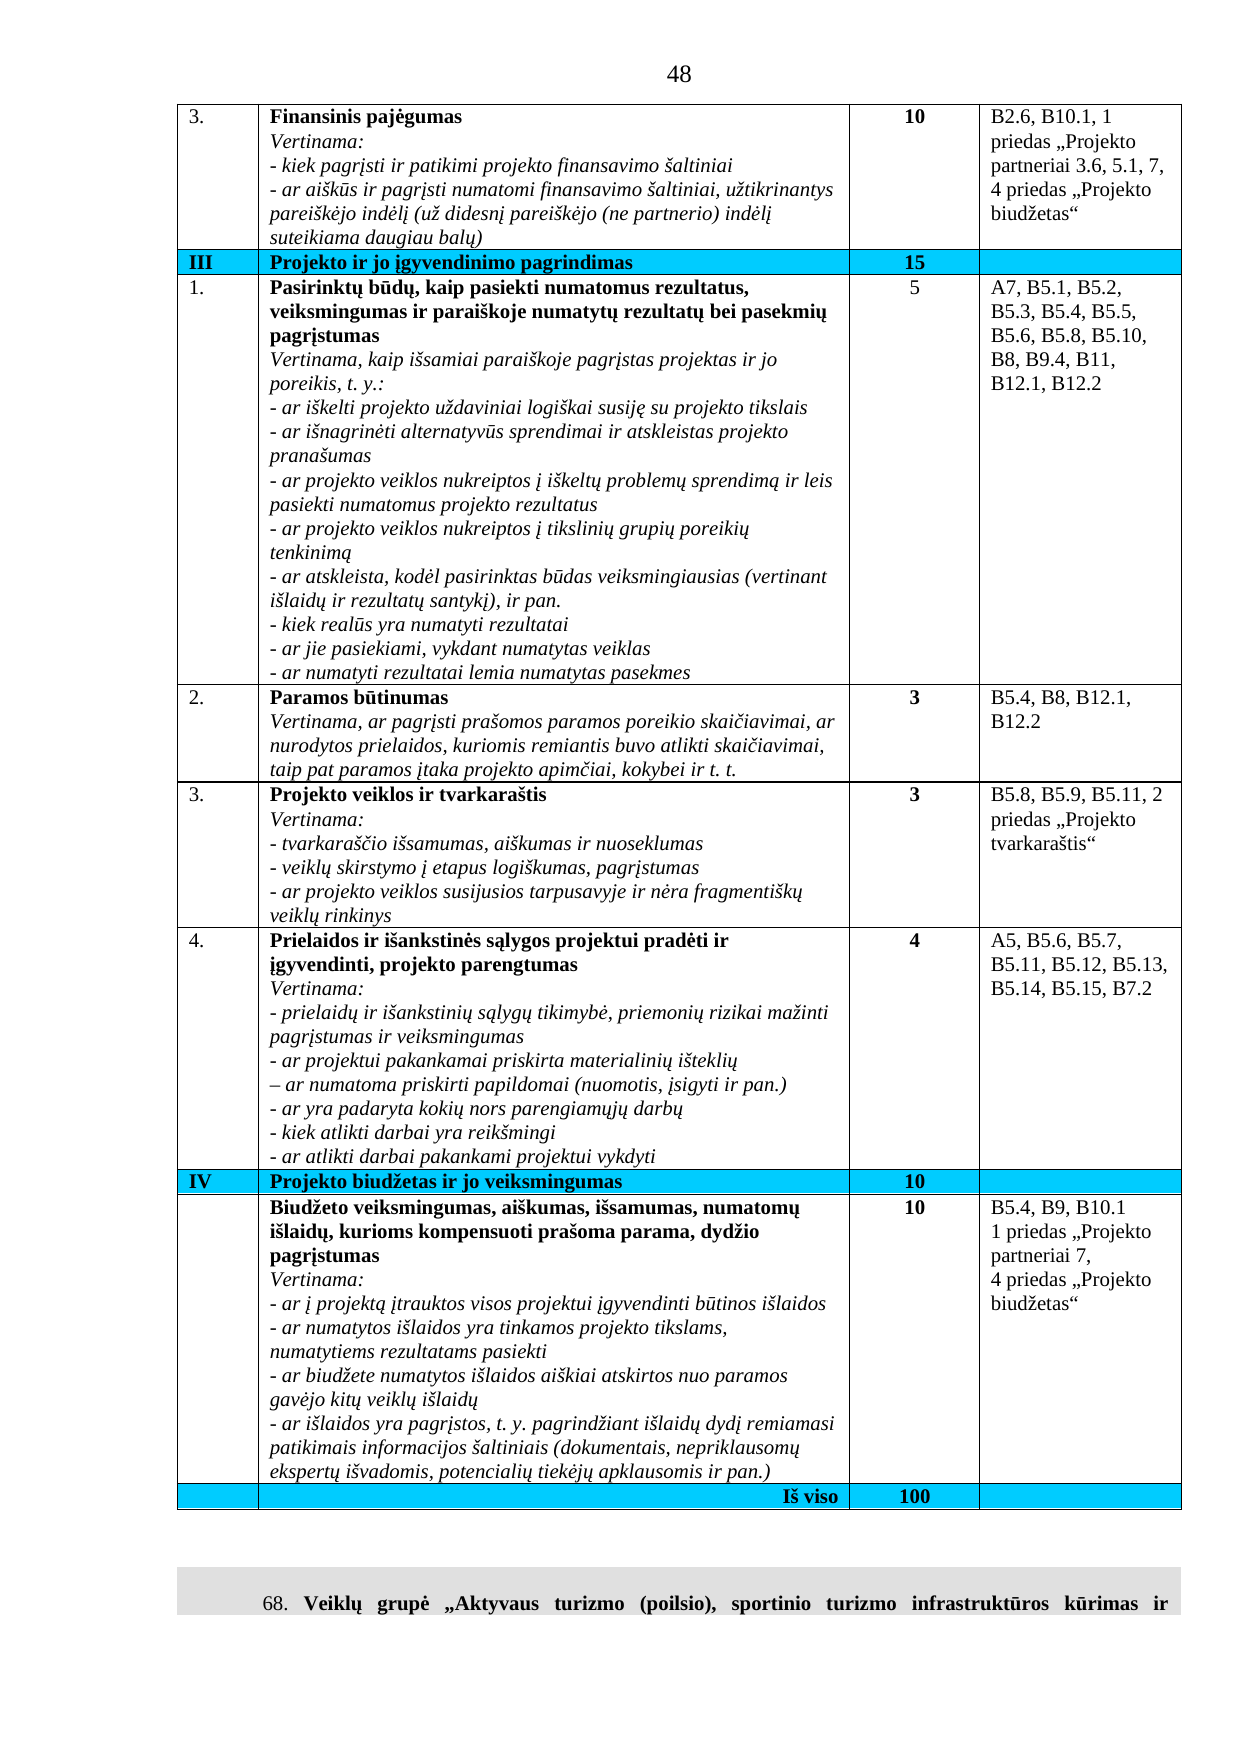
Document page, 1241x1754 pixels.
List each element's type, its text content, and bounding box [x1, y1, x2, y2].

table_cell A5, B5.6, B5.7, B5.11, B5.12, B5.13, B5.14, B5.15, B7.2 [980, 928, 1181, 1168]
table_cell Biudžeto veiksmingumas, aiškumas, išsamumas, numatomų išlaidų, kurioms kompensuoti prašoma parama, dydžio pagrįstumas Vertinama: - ar į projektą įtrauktos visos projektui įgyvendinti būtinos išlaidos - ar numatytos išlaidos yra tinkamos projekto tikslams, numatytiems rezultatams pasiekti - ar biudžete numatytos išlaidos aiškiai atskirtos nuo paramos gavėjo kitų veiklų išlaidų - ar išlaidos yra pagrįstos, t. y. pagrindžiant išlaidų dydį remiamasi patikimais informacijos šaltiniais (dokumentais, nepriklausomų ekspertų išvadomis, potencialių tiekėjų apklausomis ir pan.) [259, 1195, 849, 1483]
table_cell [178, 1195, 258, 1483]
table_cell A7, B5.1, B5.2, B5.3, B5.4, B5.5, B5.6, B5.8, B5.10, B8, B9.4, B11, B12.1, B12.2 [980, 275, 1181, 684]
table_cell Finansinis pajėgumas Vertinama: - kiek pagrįsti ir patikimi projekto finansavimo šaltiniai - ar aiškūs ir pagrįsti numatomi finansavimo šaltiniai, užtikrinantys pareiškėjo indėlį (už didesnį pareiškėjo (ne partnerio) indėlį suteikiama daugiau balų) [259, 105, 849, 249]
table_cell B2.6, B10.1, 1 priedas „Projekto partneriai 3.6, 5.1, 7, 4 priedas „Projekto biudžetas“ [980, 105, 1181, 249]
table_cell 2. [178, 685, 258, 781]
table_cell Iš viso [259, 1484, 849, 1508]
table_cell 4. [178, 928, 258, 1168]
table_cell 3 [850, 685, 979, 781]
table_cell 1. [178, 275, 258, 684]
table_cell 3 [850, 783, 979, 927]
table_cell Projekto biudžetas ir jo veiksmingumas [259, 1170, 849, 1193]
table_cell 15 [850, 250, 979, 274]
table_cell 3. [178, 783, 258, 927]
table_cell B5.8, B5.9, B5.11, 2 priedas „Projekto tvarkaraštis“ [980, 783, 1181, 927]
table_cell [980, 1484, 1181, 1508]
table_header 68. Veiklų grupė „Aktyvaus turizmo (poilsio), sportinio turizmo infrastruktūros kūrimas ir [177, 1567, 1181, 1615]
table_cell Projekto veiklos ir tvarkaraštis Vertinama: - tvarkaraščio išsamumas, aiškumas ir nuoseklumas - veiklų skirstymo į etapus logiškumas, pagrįstumas - ar projekto veiklos susijusios tarpusavyje ir nėra fragmentiškų veiklų rinkinys [259, 783, 849, 927]
table_cell 100 [850, 1484, 979, 1508]
table_cell Prielaidos ir išankstinės sąlygos projektui pradėti ir įgyvendinti, projekto parengtumas Vertinama: - prielaidų ir išankstinių sąlygų tikimybė, priemonių rizikai mažinti pagrįstumas ir veiksmingumas - ar projektui pakankamai priskirta materialinių išteklių – ar numatoma priskirti papildomai (nuomotis, įsigyti ir pan.) - ar yra padaryta kokių nors parengiamųjų darbų - kiek atlikti darbai yra reikšmingi - ar atlikti darbai pakankami projektui vykdyti [259, 928, 849, 1168]
table_cell Projekto ir jo įgyvendinimo pagrindimas [259, 250, 849, 274]
table_cell [980, 1170, 1181, 1193]
table_cell 4 [850, 928, 979, 1168]
table_cell 5 [850, 275, 979, 684]
table_cell Pasirinktų būdų, kaip pasiekti numatomus rezultatus, veiksmingumas ir paraiškoje numatytų rezultatų bei pasekmių pagrįstumas Vertinama, kaip išsamiai paraiškoje pagrįstas projektas ir jo poreikis, t. y.: - ar iškelti projekto uždaviniai logiškai susiję su projekto tikslais - ar išnagrinėti alternatyvūs sprendimai ir atskleistas projekto pranašumas - ar projekto veiklos nukreiptos į iškeltų problemų sprendimą ir leis pasiekti numatomus projekto rezultatus - ar projekto veiklos nukreiptos į tikslinių grupių poreikių tenkinimą - ar atskleista, kodėl pasirinktas būdas veiksmingiausias (vertinant išlaidų ir rezultatų santykį), ir pan. - kiek realūs yra numatyti rezultatai - ar jie pasiekiami, vykdant numatytas veiklas - ar numatyti rezultatai lemia numatytas pasekmes [259, 275, 849, 684]
table_cell IV [178, 1170, 258, 1193]
table_cell [178, 1484, 258, 1508]
table_cell Paramos būtinumas Vertinama, ar pagrįsti prašomos paramos poreikio skaičiavimai, ar nurodytos prielaidos, kuriomis remiantis buvo atlikti skaičiavimai, taip pat paramos įtaka projekto apimčiai, kokybei ir t. t. [259, 685, 849, 781]
table_cell 3. [178, 105, 258, 249]
table_cell 10 [850, 1170, 979, 1193]
table_cell [980, 250, 1181, 274]
table_cell III [178, 250, 258, 274]
table_cell 10 [850, 105, 979, 249]
table_cell 10 [850, 1195, 979, 1483]
table_cell B5.4, B9, B10.1 1 priedas „Projekto partneriai 7, 4 priedas „Projekto biudžetas“ [980, 1195, 1181, 1483]
table_cell B5.4, B8, B12.1, B12.2 [980, 685, 1181, 781]
